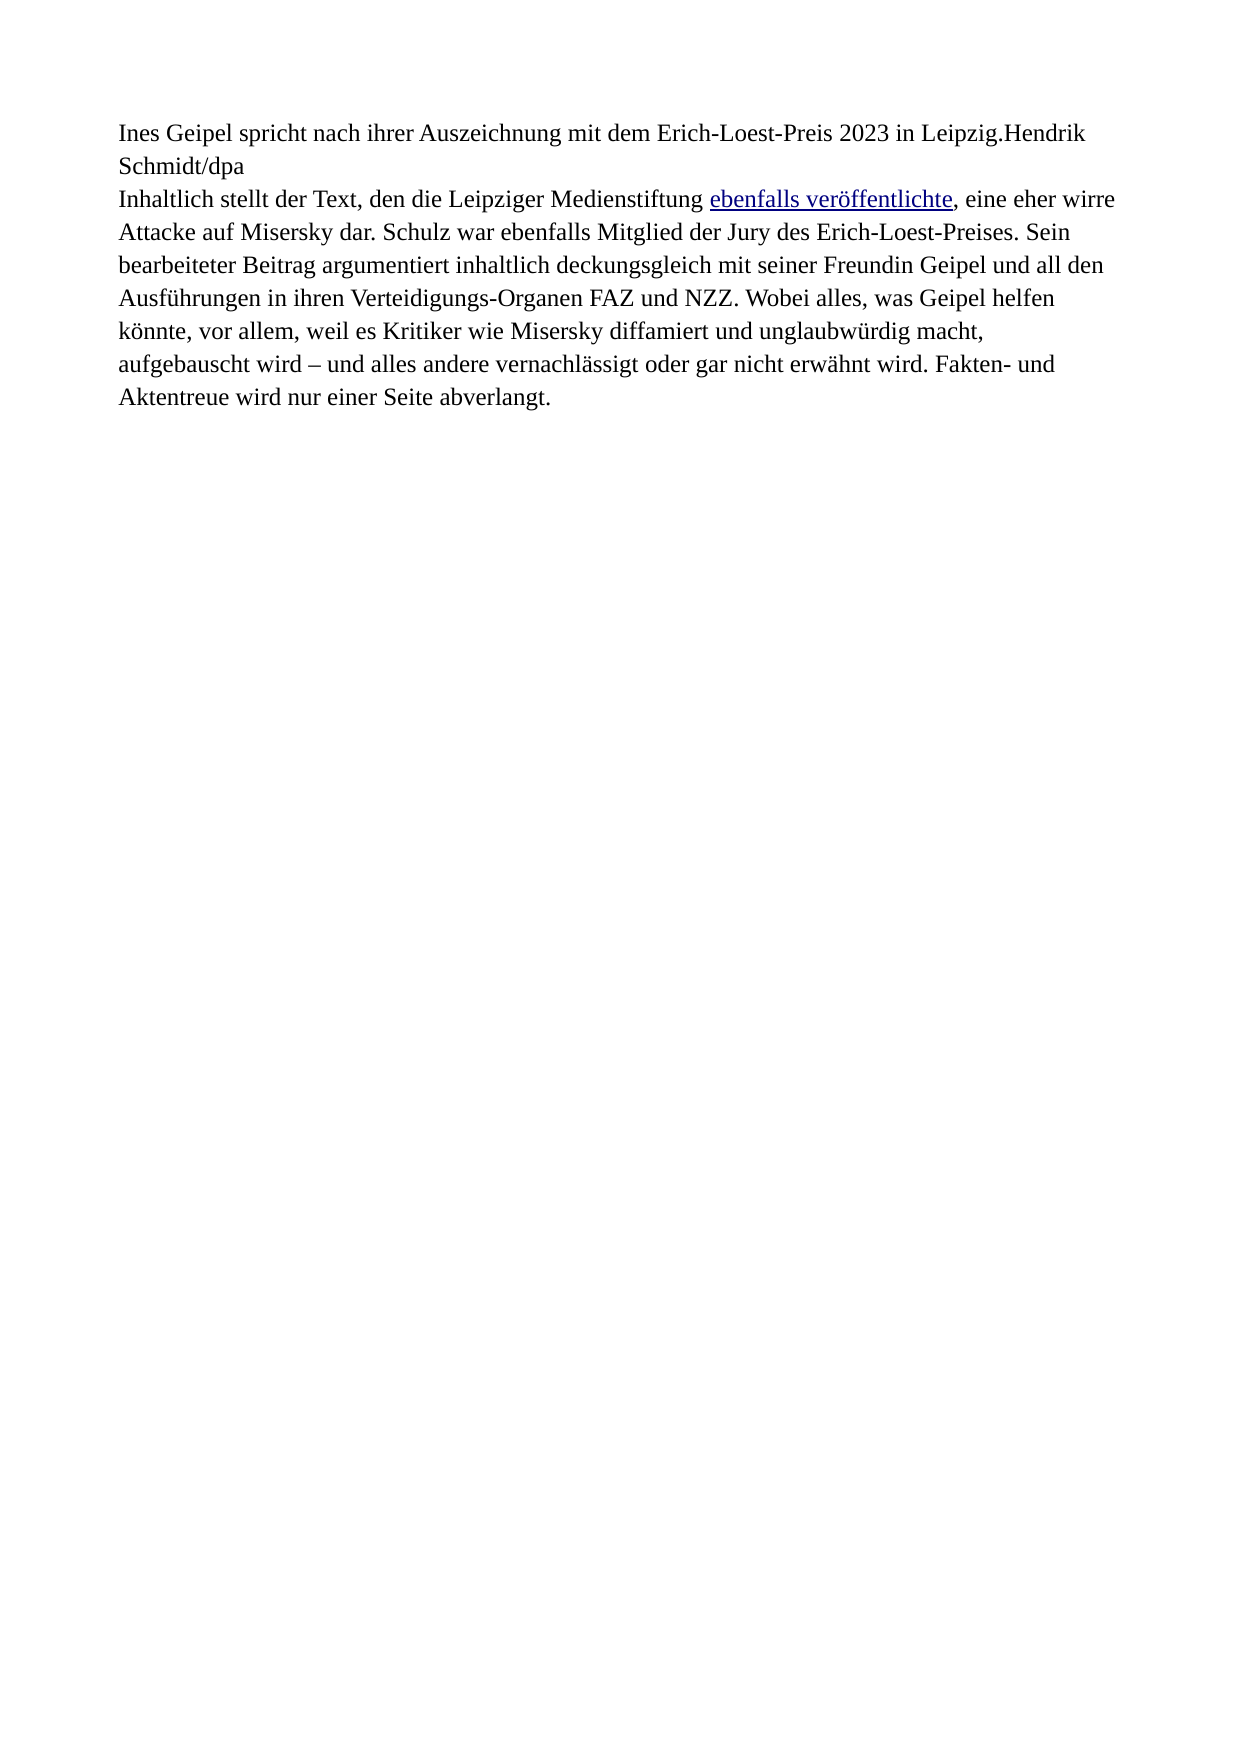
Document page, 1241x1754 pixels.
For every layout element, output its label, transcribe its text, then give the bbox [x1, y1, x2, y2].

text Inhaltlich stellt der Text, den die Leipziger Medienstiftung ebenfalls veröffentlichte, eine eher wirre Attacke auf Misersky dar. Schulz war ebenfalls Mitglied der Jury des Erich-Loest-Preises. Sein bearbeiteter Beitrag argumentiert inhaltlich deckungsgleich mit seiner Freundin Geipel und all den Ausführungen in ihren Verteidigungs-Organen FAZ und NZZ. Wobei alles, was Geipel helfen könnte, vor allem, weil es Kritiker wie Misersky diffamiert und unglaubwürdig macht, aufgebauscht wird – und alles andere vernachlässigt oder gar nicht erwähnt wird. Fakten- und Aktentreue wird nur einer Seite abverlangt. [118, 184, 1122, 411]
text Ines Geipel spricht nach ihrer Auszeichnung mit dem Erich-Loest-Preis 2023 in Leipzig.Hendrik Schmidt/dpa [118, 118, 1122, 180]
